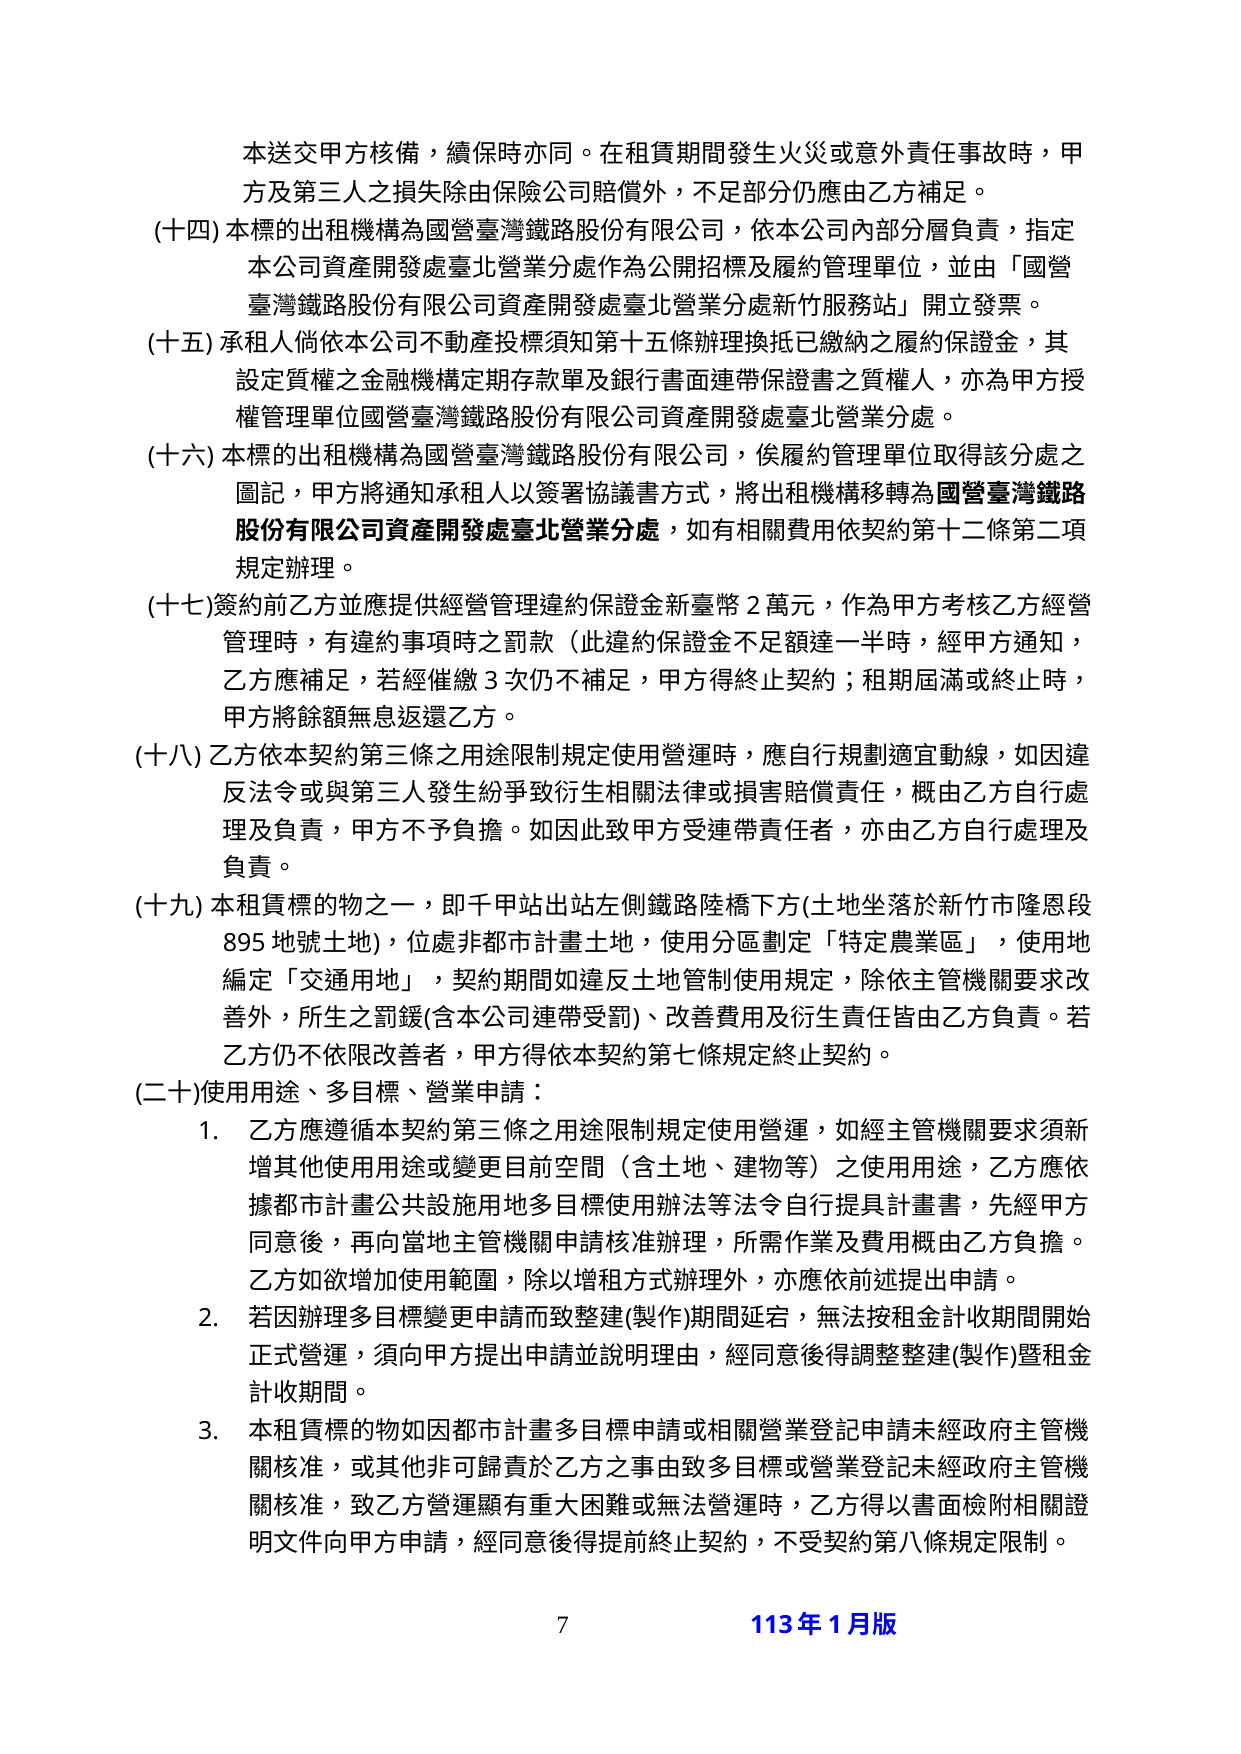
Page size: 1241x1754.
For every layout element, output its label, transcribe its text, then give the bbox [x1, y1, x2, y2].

text 本送交甲方核備，續保時亦同。在租賃期間發生火災或意外責任事故時，甲方及第三人之損失除由保險公司賠償外，不足部分仍應由乙方補足。 [148, 130, 1087, 209]
text (十九) 本租賃標的物之一，即千甲站出站左側鐵路陸橋下方(土地坐落於新竹市隆恩段895地號土地)，位處非都市計畫土地，使用分區劃定「特定農業區」，使用地編定「交通用地」，契約期間如違反土地管制使用規定，除依主管機關要求改善外，所生之罰鍰(含本公司連帶受罰)、改善費用及衍生責任皆由乙方負責。若乙方仍不依限改善者，甲方得依本契約第七條規定終止契約。 [135, 884, 1092, 1072]
text (十五) 承租人倘依本公司不動產投標須知第十五條辦理換抵已繳納之履約保證金，其設定質權之金融機構定期存款單及銀行書面連帶保證書之質權人，亦為甲方授權管理單位國營臺灣鐵路股份有限公司資產開發處臺北營業分處。 [148, 322, 1092, 434]
text (十六) 本標的出租機構為國營臺灣鐵路股份有限公司，俟履約管理單位取得該分處之圖記，甲方將通知承租人以簽署協議書方式，將出租機構移轉為國營臺灣鐵路股份有限公司資產開發處臺北營業分處，如有相關費用依契約第十二條第二項規定辦理。 [148, 434, 1087, 584]
text (十四) 本標的出租機構為國營臺灣鐵路股份有限公司，依本公司內部分層負責，指定本公司資產開發處臺北營業分處作為公開招標及履約管理單位，並由「國營臺灣鐵路股份有限公司資產開發處臺北營業分處新竹服務站」開立發票。 [148, 209, 1092, 322]
text (十七)簽約前乙方並應提供經營管理違約保證金新臺幣2萬元，作為甲方考核乙方經營管理時，有違約事項時之罰款（此違約保證金不足額達一半時，經甲方通知，乙方應補足，若經催繳3次仍不補足，甲方得終止契約；租期屆滿或終止時，甲方將餘額無息返還乙方。 [148, 584, 1092, 734]
list 乙方應遵循本契約第三條之用途限制規定使用營運，如經主管機關要求須新增其他使用用途或變更目前空間（含土地、建物等）之使用用途，乙方應依據都市計畫公共設施用地多目標使用辦法等法令自行提具計畫書，先經甲方同意後，再向當地主管機關申請核准辦理，所需作業及費用概由乙方負擔。乙方如欲增加使用範圍，除以增租方式辦理外，亦應依前述提出申請。 [198, 1109, 1092, 1297]
list 本租賃標的物如因都市計畫多目標申請或相關營業登記申請未經政府主管機關核准，或其他非可歸責於乙方之事由致多目標或營業登記未經政府主管機關核准，致乙方營運顯有重大困難或無法營運時，乙方得以書面檢附相關證明文件向甲方申請，經同意後得提前終止契約，不受契約第八條規定限制。 [198, 1409, 1092, 1559]
text (十八) 乙方依本契約第三條之用途限制規定使用營運時，應自行規劃適宜動線，如因違反法令或與第三人發生紛爭致衍生相關法律或損害賠償責任，概由乙方自行處理及負責，甲方不予負擔。如因此致甲方受連帶責任者，亦由乙方自行處理及負責。 [135, 734, 1092, 884]
text (二十)使用用途、多目標、營業申請： [135, 1072, 1092, 1109]
list 若因辦理多目標變更申請而致整建(製作)期間延宕，無法按租金計收期間開始正式營運，須向甲方提出申請並說明理由，經同意後得調整整建(製作)暨租金計收期間。 [198, 1297, 1092, 1409]
